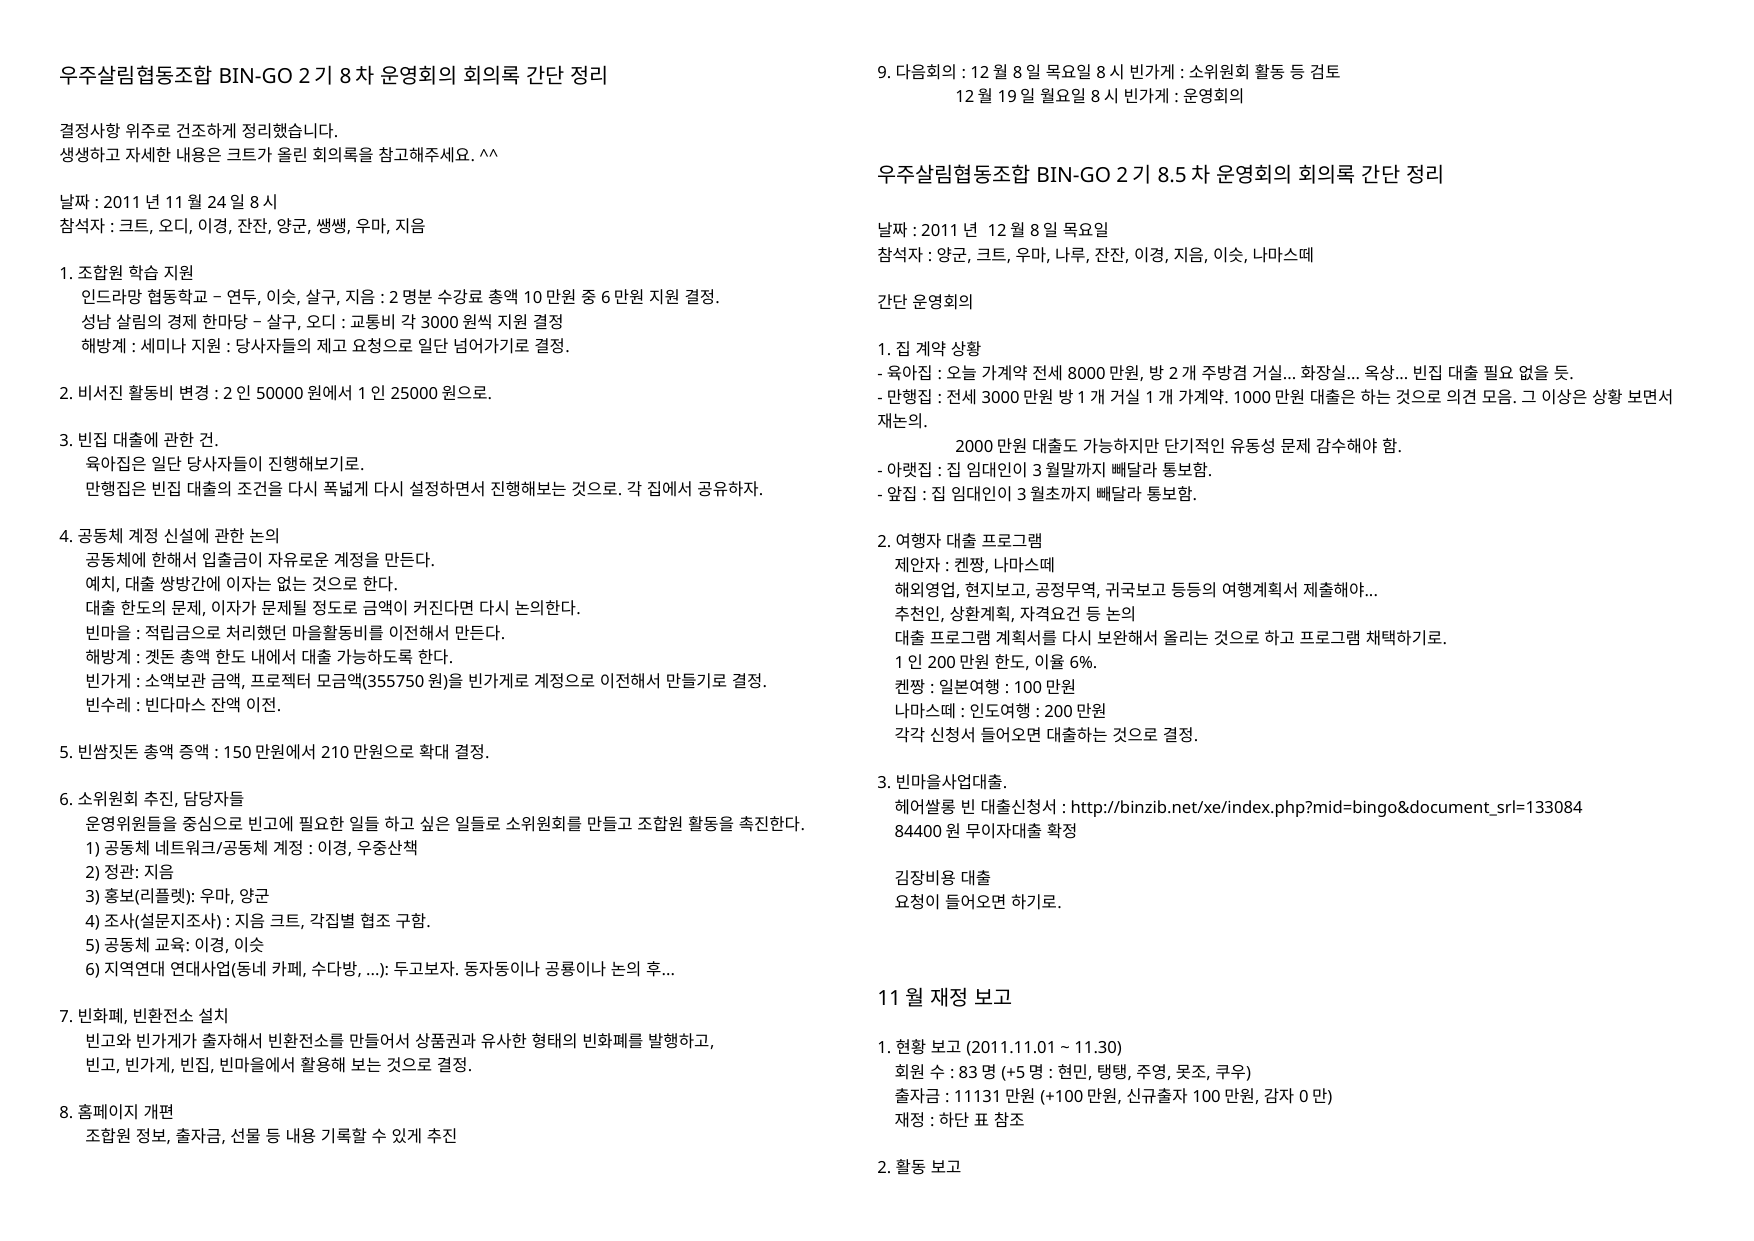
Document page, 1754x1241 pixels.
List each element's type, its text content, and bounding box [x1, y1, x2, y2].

text 해외영업, 현지보고, 공정무역, 귀국보고 등등의 여행계획서 제출해야... [877, 577, 1695, 601]
text 회원 수 : 83명 (+5명 : 현민, 탱탱, 주영, 못조, 쿠우) [877, 1059, 1695, 1083]
text 1. 현황 보고 (2011.11.01 ~ 11.30) [877, 1034, 1695, 1059]
text - 육아집 : 오늘 가계약 전세 8000만원, 방 2개 주방겸 거실... 화장실... 옥상... 빈집 대출 필요 없을 듯. [877, 360, 1695, 384]
text 2. 비서진 활동비 변경 : 2인 50000원에서 1인 25000원으로. [59, 380, 877, 404]
text 5) 공동체 교육: 이경, 이슷 [59, 932, 877, 956]
text 4. 공동체 계정 신설에 관한 논의 [59, 523, 877, 547]
text 6. 소위원회 추진, 담당자들 [59, 786, 877, 811]
text 날짜 : 2011년 11월 24일 8시 [59, 189, 877, 213]
text 대출 한도의 문제, 이자가 문제될 정도로 금액이 커진다면 다시 논의한다. [59, 595, 877, 620]
text 빈고, 빈가게, 빈집, 빈마을에서 활용해 보는 것으로 결정. [59, 1052, 877, 1076]
text 켄짱 : 일본여행 : 100만원 [877, 674, 1695, 698]
text 생생하고 자세한 내용은 크트가 올린 회의록을 참고해주세요. ^^ [59, 142, 877, 166]
text 11월 재정 보고 [877, 982, 1695, 1012]
text 재정 : 하단 표 참조 [877, 1107, 1695, 1132]
text 해방계 : 곗돈 총액 한도 내에서 대출 가능하도록 한다. [59, 644, 877, 668]
text 운영위원들을 중심으로 빈고에 필요한 일들 하고 싶은 일들로 소위원회를 만들고 조합원 활동을 촉진한다. [59, 811, 877, 835]
text 빈고와 빈가게가 출자해서 빈환전소를 만들어서 상품권과 유사한 형태의 빈화폐를 발행하고, [59, 1028, 877, 1052]
text 참석자 : 크트, 오디, 이경, 잔잔, 양군, 쌩쌩, 우마, 지음 [59, 213, 877, 238]
text 나마스떼 : 인도여행 : 200만원 [877, 698, 1695, 722]
text 공동체에 한해서 입출금이 자유로운 계정을 만든다. [59, 547, 877, 571]
text 12월 19일 월요일 8시 빈가게 : 운영회의 [877, 83, 1695, 108]
text 각각 신청서 들어오면 대출하는 것으로 결정. [877, 722, 1695, 747]
text - 만행집 : 전세 3000만원 방1개 거실 1개 가계약. 1000만원 대출은 하는 것으로 의견 모음. 그 이상은 상황 보면서 재논의. [877, 384, 1695, 433]
text 84400원 무이자대출 확정 [877, 818, 1695, 842]
text 2. 여행자 대출 프로그램 [877, 528, 1695, 552]
text 간단 운영회의 [877, 289, 1695, 313]
text 인드라망 협동학교 – 연두, 이슷, 살구, 지음 : 2명분 수강료 총액 10만원 중 6만원 지원 결정. [59, 284, 877, 309]
text 결정사항 위주로 건조하게 정리했습니다. [59, 118, 877, 142]
text 빈가게 : 소액보관 금액, 프로젝터 모금액(355750원)을 빈가게로 계정으로 이전해서 만들기로 결정. [59, 668, 877, 692]
text 1. 조합원 학습 지원 [59, 260, 877, 284]
text 제안자 : 켄짱, 나마스떼 [877, 552, 1695, 577]
text 9. 다음회의 : 12월 8일 목요일 8시 빈가게 : 소위원회 활동 등 검토 [877, 59, 1695, 83]
text 3. 빈마을사업대출. [877, 769, 1695, 794]
text 참석자 : 양군, 크트, 우마, 나루, 잔잔, 이경, 지음, 이슷, 나마스떼 [877, 242, 1695, 266]
text 8. 홈페이지 개편 [59, 1099, 877, 1123]
text 헤어쌀롱 빈 대출신청서 : http://binzib.net/xe/index.php?mid=bingo&document_srl=133084 [877, 794, 1695, 818]
text 김장비용 대출 [877, 865, 1695, 889]
text 대출 프로그램 계획서를 다시 보완해서 올리는 것으로 하고 프로그램 채택하기로. [877, 625, 1695, 649]
text 2. 활동 보고 [877, 1154, 1695, 1179]
text 7. 빈화폐, 빈환전소 설치 [59, 1003, 877, 1028]
text 출자금 : 11131만원 (+100만원, 신규출자 100만원, 감자 0만) [877, 1083, 1695, 1107]
text 1. 집 계약 상황 [877, 336, 1695, 360]
text 만행집은 빈집 대출의 조건을 다시 폭넓게 다시 설정하면서 진행해보는 것으로. 각 집에서 공유하자. [59, 476, 877, 500]
text 예치, 대출 쌍방간에 이자는 없는 것으로 한다. [59, 571, 877, 595]
text 2000만원 대출도 가능하지만 단기적인 유동성 문제 감수해야 함. [877, 433, 1695, 457]
text 3) 홍보(리플렛): 우마, 양군 [59, 883, 877, 908]
text 4) 조사(설문지조사) : 지음 크트, 각집별 협조 구함. [59, 908, 877, 932]
text 우주살림협동조합 BIN-GO 2기 8.5차 운영회의 회의록 간단 정리 [877, 159, 1695, 189]
text 1) 공동체 네트워크/공동체 계정 : 이경, 우중산책 [59, 835, 877, 859]
text 1인 200만원 한도, 이율 6%. [877, 649, 1695, 674]
text 육아집은 일단 당사자들이 진행해보기로. [59, 451, 877, 476]
text 2) 정관: 지음 [59, 859, 877, 883]
text 5. 빈쌈짓돈 총액 증액 : 150만원에서 210만원으로 확대 결정. [59, 739, 877, 764]
text 6) 지역연대 연대사업(동네 카페, 수다방, ...): 두고보자. 동자동이나 공룡이나 논의 후... [59, 956, 877, 981]
text - 앞집 : 집 임대인이 3월초까지 빼달라 통보함. [877, 481, 1695, 506]
text 조합원 정보, 출자금, 선물 등 내용 기록할 수 있게 추진 [59, 1123, 877, 1147]
text 3. 빈집 대출에 관한 건. [59, 427, 877, 451]
text 날짜 : 2011년 12월 8일 목요일 [877, 217, 1695, 242]
text 성남 살림의 경제 한마당 – 살구, 오디 : 교통비 각 3000원씩 지원 결정 [59, 309, 877, 333]
text 빈수레 : 빈다마스 잔액 이전. [59, 692, 877, 717]
text - 아랫집 : 집 임대인이 3월말까지 빼달라 통보함. [877, 457, 1695, 481]
text 빈마을 : 적립금으로 처리했던 마을활동비를 이전해서 만든다. [59, 620, 877, 644]
text 우주살림협동조합 BIN-GO 2기 8차 운영회의 회의록 간단 정리 [59, 59, 877, 89]
text 추천인, 상환계획, 자격요건 등 논의 [877, 601, 1695, 625]
text 요청이 들어오면 하기로. [877, 889, 1695, 913]
text 해방계 : 세미나 지원 : 당사자들의 제고 요청으로 일단 넘어가기로 결정. [59, 333, 877, 357]
